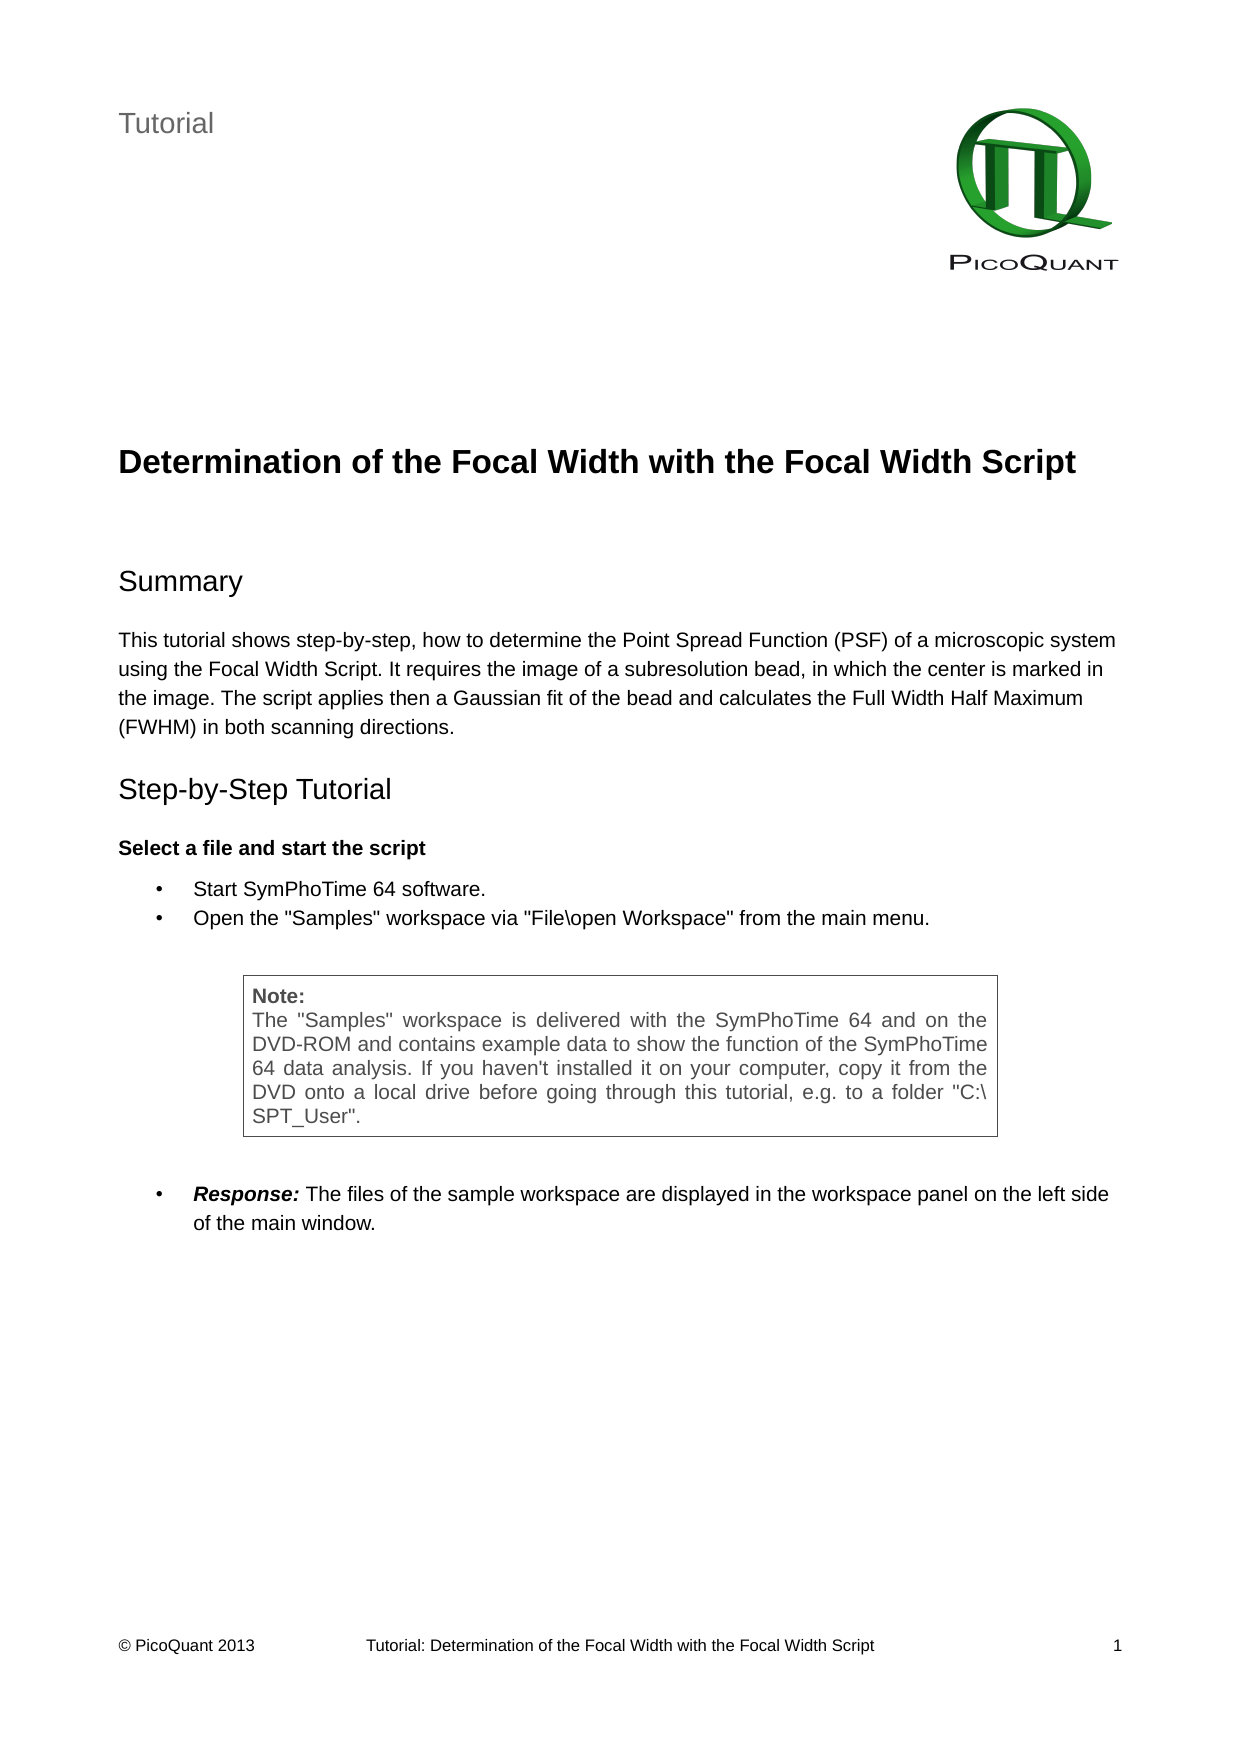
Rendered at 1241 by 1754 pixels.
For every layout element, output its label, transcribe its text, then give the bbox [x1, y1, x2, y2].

list Open the "Samples" workspace via "File\open Workspace" from the main menu. [156, 905, 1122, 929]
text Select a file and start the script [118, 836, 1122, 860]
text This tutorial shows step-by-step, how to determine the Point Spread Function (PSF) of a microscopic system using the Focal Width Script. It requires the image of a subresolution bead, in which the center is marked in the image. The script applies then a Gaussian fit of the bead and calculates the Full Width Half Maximum (FWHM) in both scanning directions. [118, 628, 1122, 738]
list Response: The files of the sample workspace are displayed in the workspace panel on the left side of the main window. [156, 1182, 1122, 1235]
text Determination of the Focal Width with the Focal Width Script [118, 442, 1122, 480]
text Step-by-Step Tutorial [118, 772, 1122, 806]
list Start SymPhoTime 64 software. [156, 876, 1122, 901]
text The "Samples" workspace is delivered with the SymPhoTime 64 and on the DVD-ROM and contains example data to show the function of the SymPhoTime 64 data analysis. If you haven't installed it on your computer, copy it from the DVD onto a local drive before going through this tutorial, e.g. to a folder "C:\SPT_User". [252, 1008, 988, 1127]
picture [921, 106, 1123, 291]
text Note: [252, 984, 988, 1008]
text Tutorial [118, 106, 921, 140]
text Summary [118, 564, 1122, 598]
